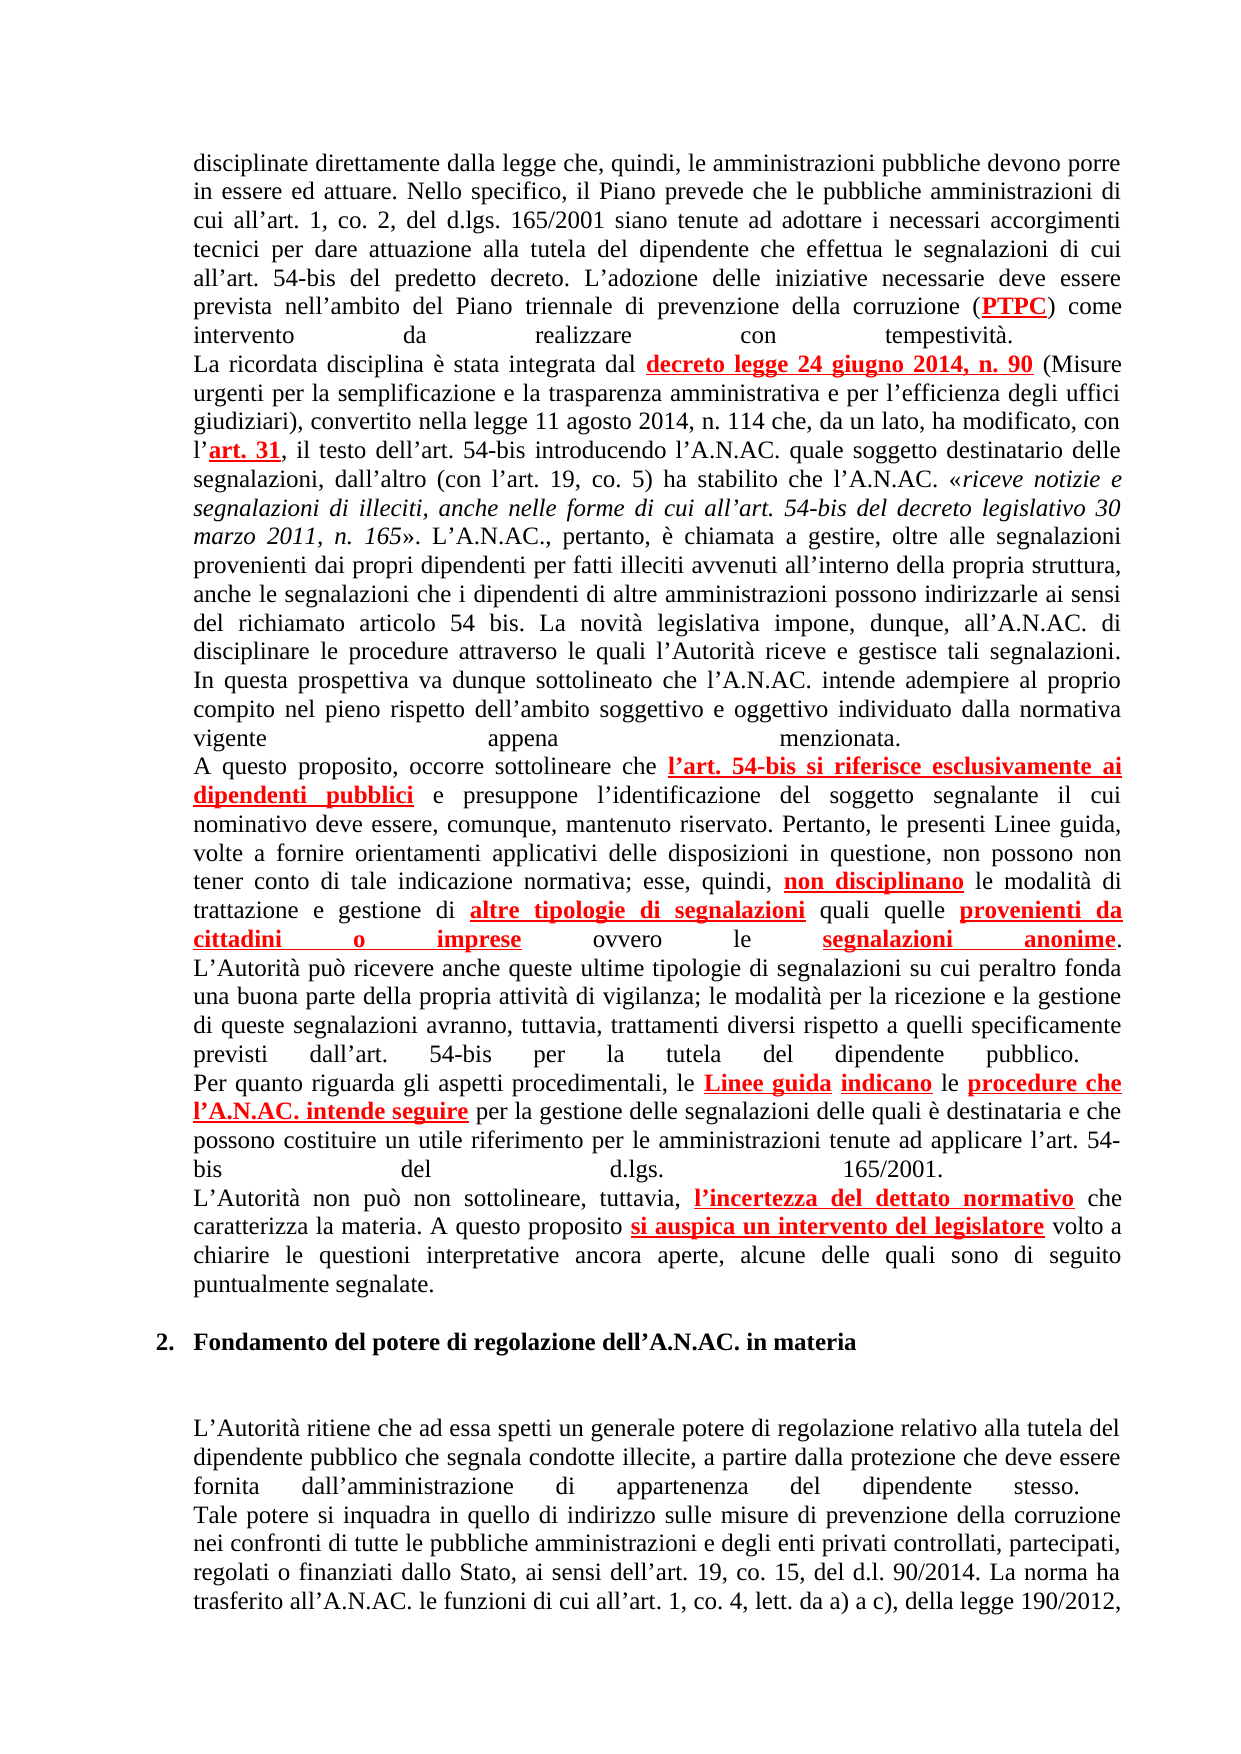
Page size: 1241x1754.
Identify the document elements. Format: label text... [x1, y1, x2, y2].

list Fondamento del potere di regolazione dell’A.N.AC. in materia [156, 1327, 1122, 1356]
text disciplinate direttamente dalla legge che, quindi, le amministrazioni pubbliche devono porre in essere ed attuare. Nello specifico, il Piano prevede che le pubbliche amministrazioni di cui all’art. 1, co. 2, del d.lgs. 165/2001 siano tenute ad adottare i necessari accorgimenti tecnici per dare attuazione alla tutela del dipendente che effettua le segnalazioni di cui all’art. 54-bis del predetto decreto. L’adozione delle iniziative necessarie deve essere prevista nell’ambito del Piano triennale di prevenzione della corruzione (PTPC) come intervento da realizzare con tempestività. La ricordata disciplina è stata integrata dal decreto legge 24 giugno 2014, n. 90 (Misure urgenti per la semplificazione e la trasparenza amministrativa e per l’efficienza degli uffici giudiziari), convertito nella legge 11 agosto 2014, n. 114 che, da un lato, ha modificato, con l’art. 31, il testo dell’art. 54-bis introducendo l’A.N.AC. quale soggetto destinatario delle segnalazioni, dall’altro (con l’art. 19, co. 5) ha stabilito che l’A.N.AC. «riceve notizie e segnalazioni di illeciti, anche nelle forme di cui all’art. 54-bis del decreto legislativo 30 marzo 2011, n. 165». L’A.N.AC., pertanto, è chiamata a gestire, oltre alle segnalazioni provenienti dai propri dipendenti per fatti illeciti avvenuti all’interno della propria struttura, anche le segnalazioni che i dipendenti di altre amministrazioni possono indirizzarle ai sensi del richiamato articolo 54 bis. La novità legislativa impone, dunque, all’A.N.AC. di disciplinare le procedure attraverso le quali l’Autorità riceve e gestisce tali segnalazioni. In questa prospettiva va dunque sottolineato che l’A.N.AC. intende adempiere al proprio compito nel pieno rispetto dell’ambito soggettivo e oggettivo individuato dalla normativa vigente appena menzionata. A questo proposito, occorre sottolineare che l’art. 54-bis si riferisce esclusivamente ai dipendenti pubblici e presuppone l’identificazione del soggetto segnalante il cui nominativo deve essere, comunque, mantenuto riservato. Pertanto, le presenti Linee guida, volte a fornire orientamenti applicativi delle disposizioni in questione, non possono non tener conto di tale indicazione normativa; esse, quindi, non disciplinano le modalità di trattazione e gestione di altre tipologie di segnalazioni quali quelle provenienti da cittadini o imprese ovvero le segnalazioni anonime. L’Autorità può ricevere anche queste ultime tipologie di segnalazioni su cui peraltro fonda una buona parte della propria attività di vigilanza; le modalità per la ricezione e la gestione di queste segnalazioni avranno, tuttavia, trattamenti diversi rispetto a quelli specificamente previsti dall’art. 54-bis per la tutela del dipendente pubblico. Per quanto riguarda gli aspetti procedimentali, le Linee guida indicano le procedure che l’A.N.AC. intende seguire per la gestione delle segnalazioni delle quali è destinataria e che possono costituire un utile riferimento per le amministrazioni tenute ad applicare l’art. 54-bis del d.lgs. 165/2001. L’Autorità non può non sottolineare, tuttavia, l’incertezza del dettato normativo che caratterizza la materia. A questo proposito si auspica un intervento del legislatore volto a chiarire le questioni interpretative ancora aperte, alcune delle quali sono di seguito puntualmente segnalate. [193, 148, 1122, 1298]
text L’Autorità ritiene che ad essa spetti un generale potere di regolazione relativo alla tutela del dipendente pubblico che segnala condotte illecite, a partire dalla protezione che deve essere fornita dall’amministrazione di appartenenza del dipendente stesso. Tale potere si inquadra in quello di indirizzo sulle misure di prevenzione della corruzione nei confronti di tutte le pubbliche amministrazioni e degli enti privati controllati, partecipati, regolati o finanziati dallo Stato, ai sensi dell’art. 19, co. 15, del d.l. 90/2014. La norma ha trasferito all’A.N.AC. le funzioni di cui all’art. 1, co. 4, lett. da a) a c), della legge 190/2012, [193, 1385, 1122, 1615]
